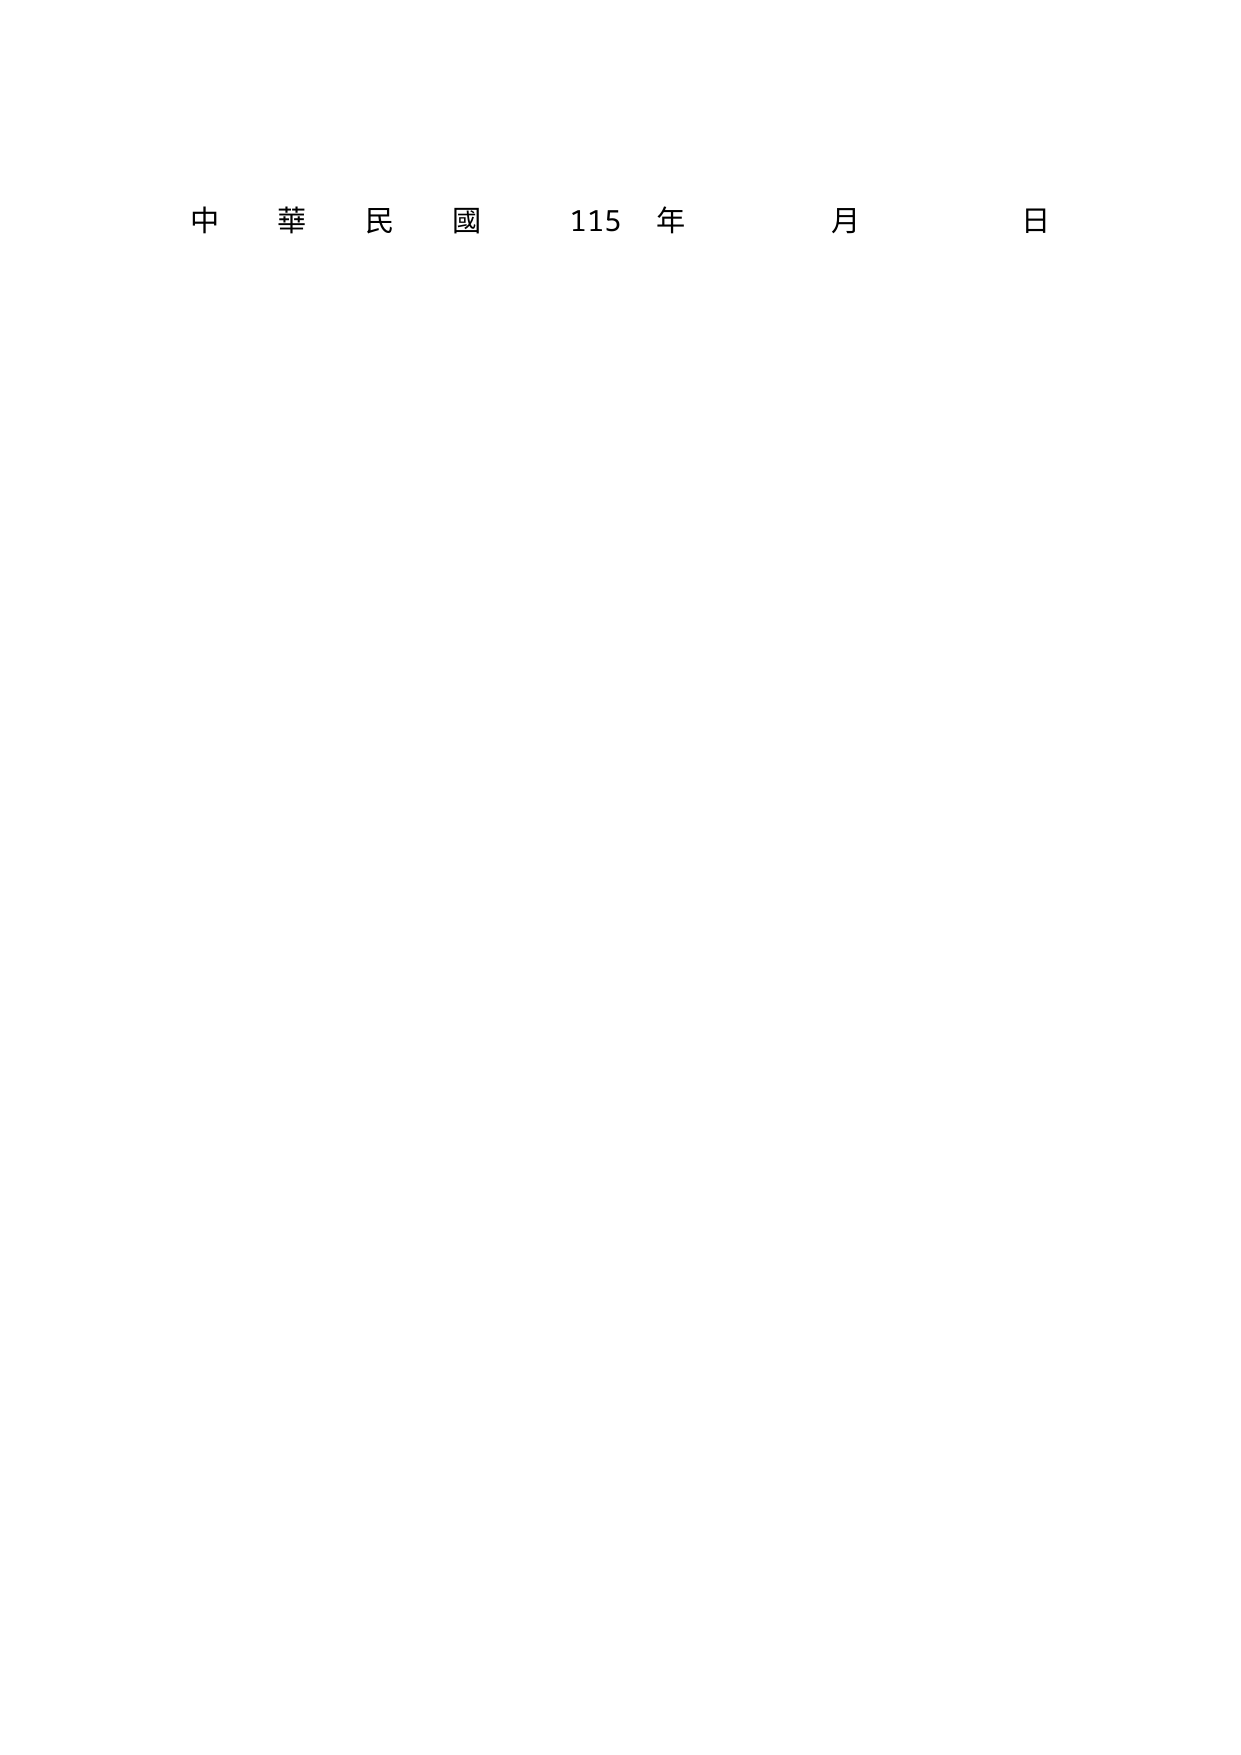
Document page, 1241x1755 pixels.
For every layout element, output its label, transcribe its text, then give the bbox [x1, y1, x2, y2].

text 中 華 民 國 115 年 月 日 [75, 177, 1165, 240]
